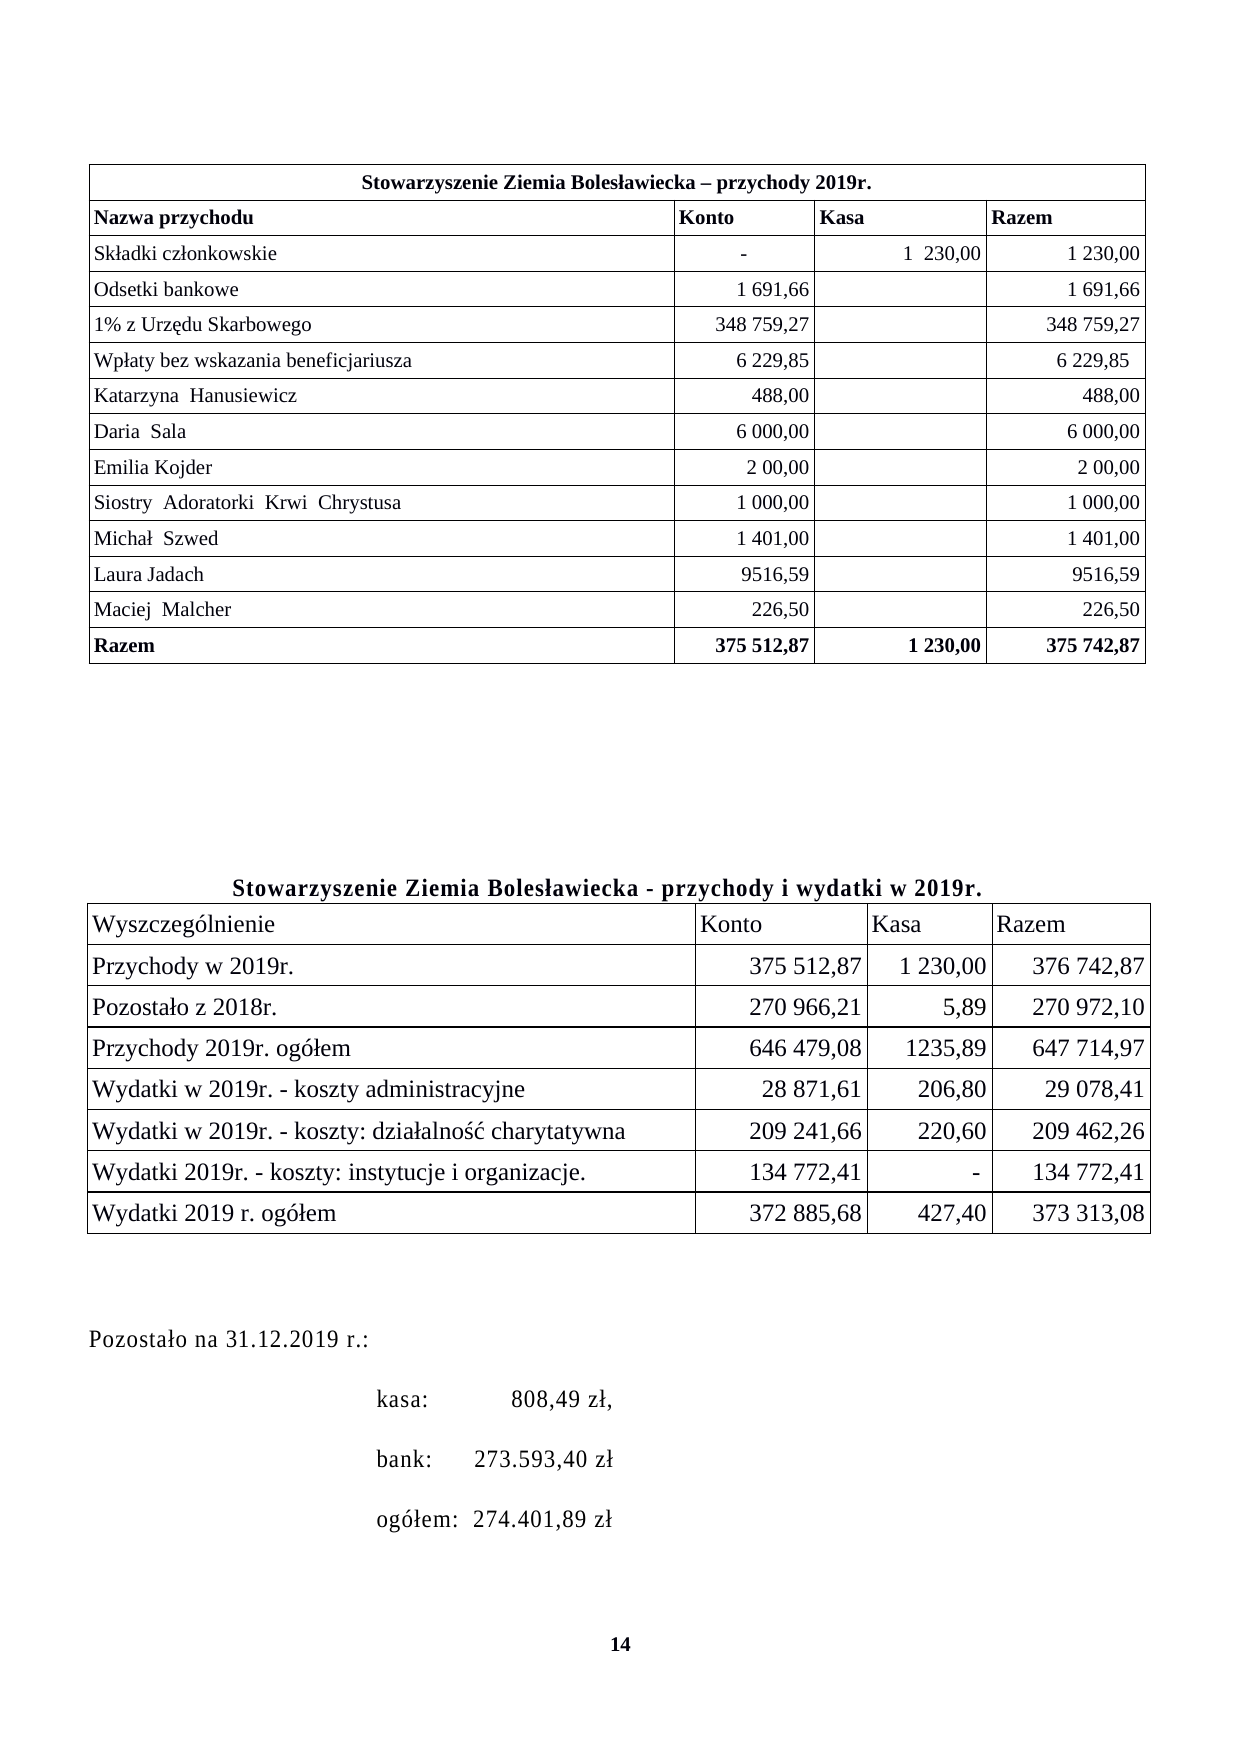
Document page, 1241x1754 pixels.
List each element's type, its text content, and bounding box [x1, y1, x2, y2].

table_cell Kasa [815, 201, 986, 235]
table_cell - [868, 1151, 992, 1191]
table_header Wyszczególnienie [88, 904, 695, 944]
table_cell 270 966,21 [696, 986, 867, 1026]
table_cell [815, 592, 986, 627]
table_cell 6 229,85 [987, 343, 1145, 378]
table_cell 427,40 [868, 1193, 992, 1233]
table_cell 647 714,97 [993, 1028, 1150, 1068]
table_header Razem [993, 904, 1150, 944]
table_cell Wydatki 2019r. - koszty: instytucje i organizacje. [88, 1151, 695, 1191]
table_cell 2 00,00 [987, 450, 1145, 484]
table_cell 28 871,61 [696, 1069, 867, 1109]
table_cell 1 401,00 [987, 521, 1145, 556]
table_cell 375 512,87 [675, 628, 814, 663]
table_cell Maciej Malcher [90, 592, 674, 627]
table_cell 134 772,41 [993, 1151, 1150, 1191]
table_cell Razem [90, 628, 674, 663]
table_cell 376 742,87 [993, 945, 1150, 985]
table_cell [815, 307, 986, 342]
table_cell 1% z Urzędu Skarbowego [90, 307, 674, 342]
table_cell Pozostało z 2018r. [88, 986, 695, 1026]
table_cell Wydatki w 2019r. - koszty: działalność charytatywna [88, 1110, 695, 1150]
table_cell 1 691,66 [675, 272, 814, 306]
table_cell 1 401,00 [675, 521, 814, 556]
table_cell [815, 379, 986, 413]
table_cell Daria Sala [90, 414, 674, 449]
table_cell Siostry Adoratorki Krwi Chrystusa [90, 486, 674, 520]
table_cell 9516,59 [675, 557, 814, 591]
table_header Stowarzyszenie Ziemia Bolesławiecka – przychody 2019r. [90, 165, 1145, 199]
table_cell 220,60 [868, 1110, 992, 1150]
table_cell 6 000,00 [675, 414, 814, 449]
table_cell 488,00 [987, 379, 1145, 413]
table_cell 375 742,87 [987, 628, 1145, 663]
table_cell Wydatki 2019 r. ogółem [88, 1193, 695, 1233]
table_cell - [675, 236, 814, 271]
table_cell Wydatki w 2019r. - koszty administracyjne [88, 1069, 695, 1109]
table_cell 1 000,00 [987, 486, 1145, 520]
text Pozostało na 31.12.2019 r.: [89, 1324, 1091, 1354]
table_cell Wpłaty bez wskazania beneficjariusza [90, 343, 674, 378]
table_cell Odsetki bankowe [90, 272, 674, 306]
table_cell 270 972,10 [993, 986, 1150, 1026]
table_cell 209 462,26 [993, 1110, 1150, 1150]
table_cell 226,50 [987, 592, 1145, 627]
table_cell 348 759,27 [987, 307, 1145, 342]
table_cell Przychody 2019r. ogółem [88, 1028, 695, 1068]
table_cell 29 078,41 [993, 1069, 1150, 1109]
table_cell Katarzyna Hanusiewicz [90, 379, 674, 413]
table_cell [815, 557, 986, 591]
table_cell 134 772,41 [696, 1151, 867, 1191]
table_cell 1 691,66 [987, 272, 1145, 306]
table_cell Emilia Kojder [90, 450, 674, 484]
table_cell 209 241,66 [696, 1110, 867, 1150]
table_cell 5,89 [868, 986, 992, 1026]
table_cell [815, 450, 986, 484]
table_cell 9516,59 [987, 557, 1145, 591]
table_cell 348 759,27 [675, 307, 814, 342]
table_cell 1 230,00 [815, 236, 986, 271]
table_cell [815, 521, 986, 556]
table_cell 2 00,00 [675, 450, 814, 484]
table_header Konto [696, 904, 867, 944]
table_cell 488,00 [675, 379, 814, 413]
table_cell Przychody w 2019r. [88, 945, 695, 985]
text kasa: 808,49 zł, [89, 1384, 1091, 1414]
table_cell [815, 272, 986, 306]
table_cell [815, 486, 986, 520]
table_cell Laura Jadach [90, 557, 674, 591]
table_cell 1235,89 [868, 1028, 992, 1068]
table_cell 1 000,00 [675, 486, 814, 520]
table_cell Nazwa przychodu [90, 201, 674, 235]
table_cell 1 230,00 [987, 236, 1145, 271]
table_cell Razem [987, 201, 1145, 235]
table_cell 1 230,00 [815, 628, 986, 663]
table_cell 6 000,00 [987, 414, 1145, 449]
table_cell 206,80 [868, 1069, 992, 1109]
table_cell 372 885,68 [696, 1193, 867, 1233]
text ogółem: 274.401,89 zł [89, 1504, 1091, 1534]
table_cell Składki członkowskie [90, 236, 674, 271]
table_cell 375 512,87 [696, 945, 867, 985]
text Stowarzyszenie Ziemia Bolesławiecka - przychody i wydatki w 2019r. [124, 873, 1091, 903]
table_cell 646 479,08 [696, 1028, 867, 1068]
table_header Kasa [868, 904, 992, 944]
text bank: 273.593,40 zł [89, 1444, 1091, 1474]
table_cell 373 313,08 [993, 1193, 1150, 1233]
table_cell 6 229,85 [675, 343, 814, 378]
table_cell Michał Szwed [90, 521, 674, 556]
table_cell 226,50 [675, 592, 814, 627]
table_cell [815, 343, 986, 378]
table_cell 1 230,00 [868, 945, 992, 985]
table_cell Konto [675, 201, 814, 235]
table_cell [815, 414, 986, 449]
